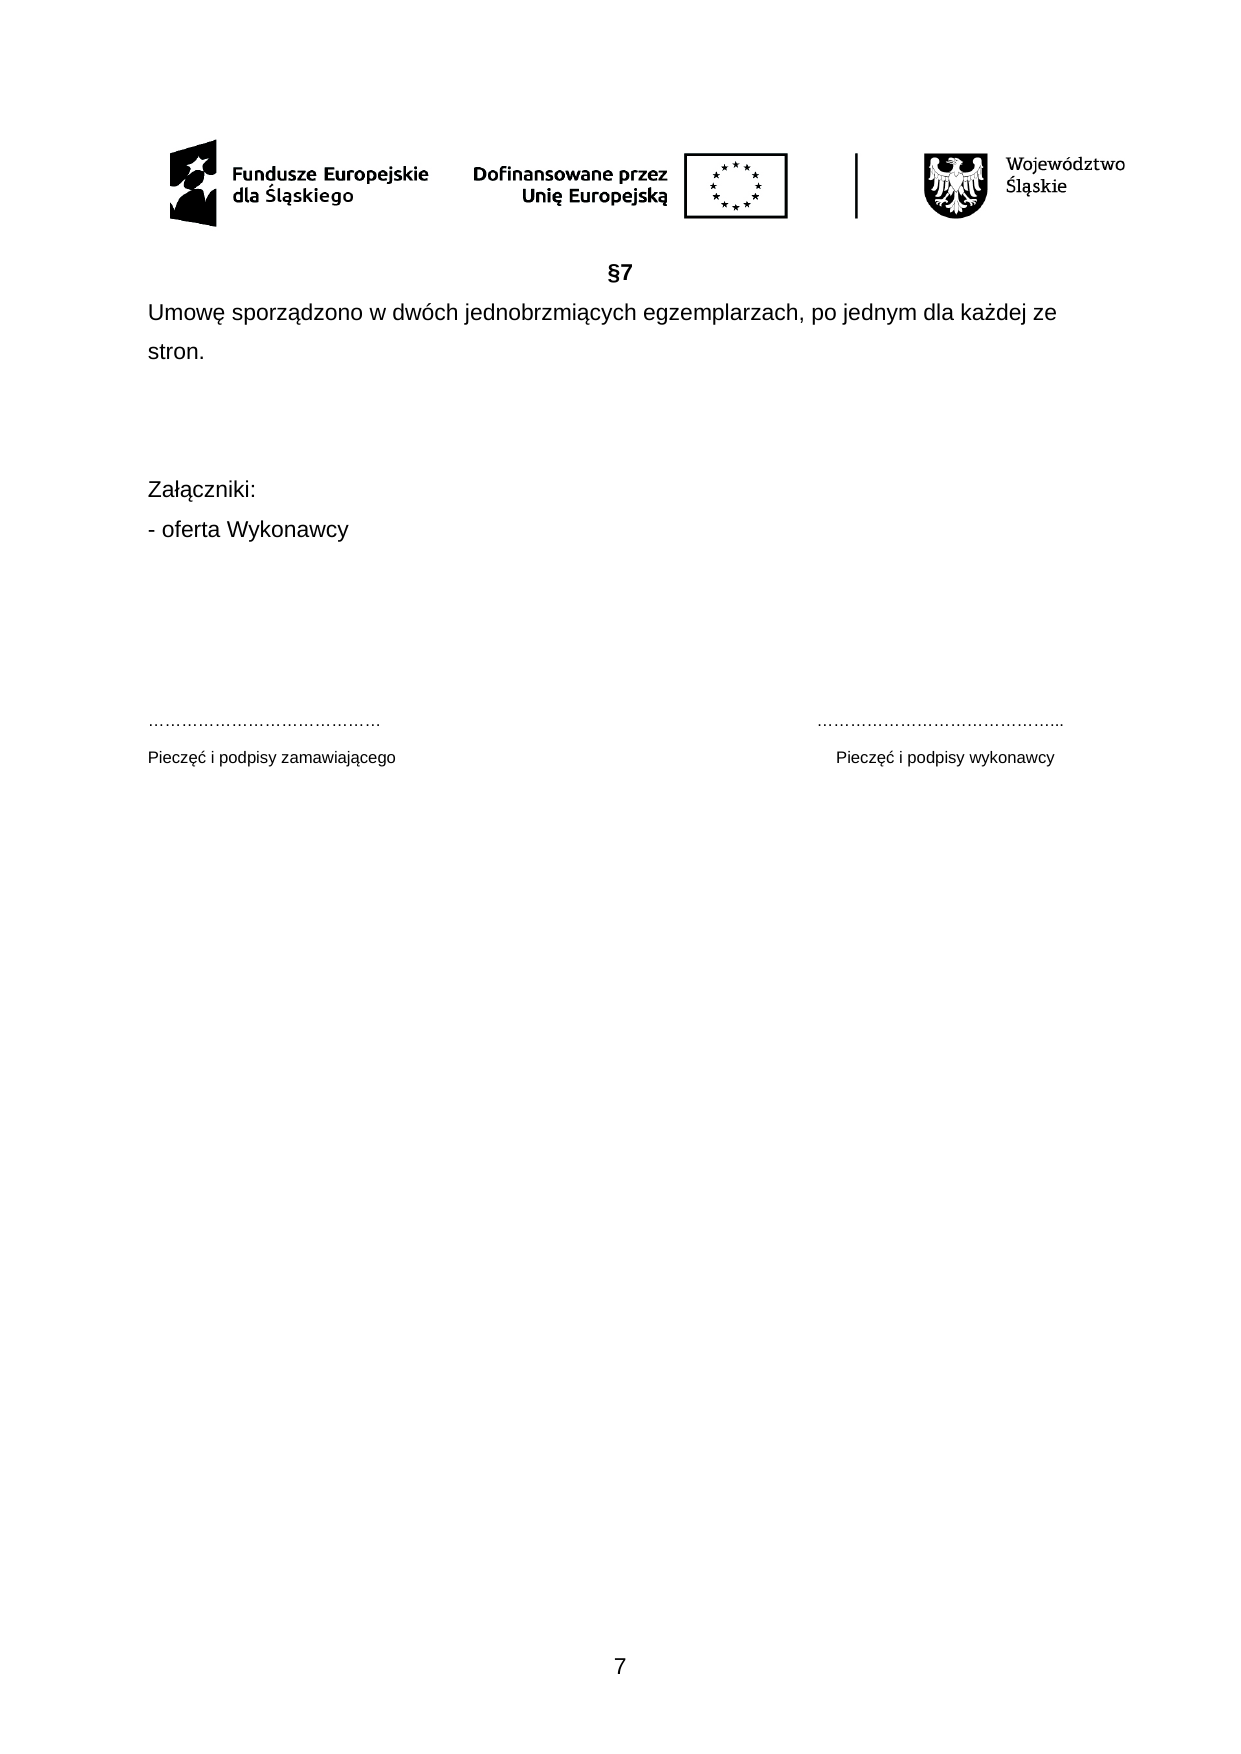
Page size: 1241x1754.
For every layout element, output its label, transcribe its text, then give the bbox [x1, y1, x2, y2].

text …………………………………… ……………………………………... [148, 711, 1092, 730]
text §7 [148, 259, 1092, 286]
text Załączniki: [148, 476, 1092, 503]
text - oferta Wykonawcy [148, 516, 1092, 542]
picture [147, 118, 1147, 248]
text Pieczęć i podpisy zamawiającego Pieczęć i podpisy wykonawcy [148, 747, 1092, 767]
text Umowę sporządzono w dwóch jednobrzmiących egzemplarzach, po jednym dla każdej ze stron. [148, 299, 1092, 365]
